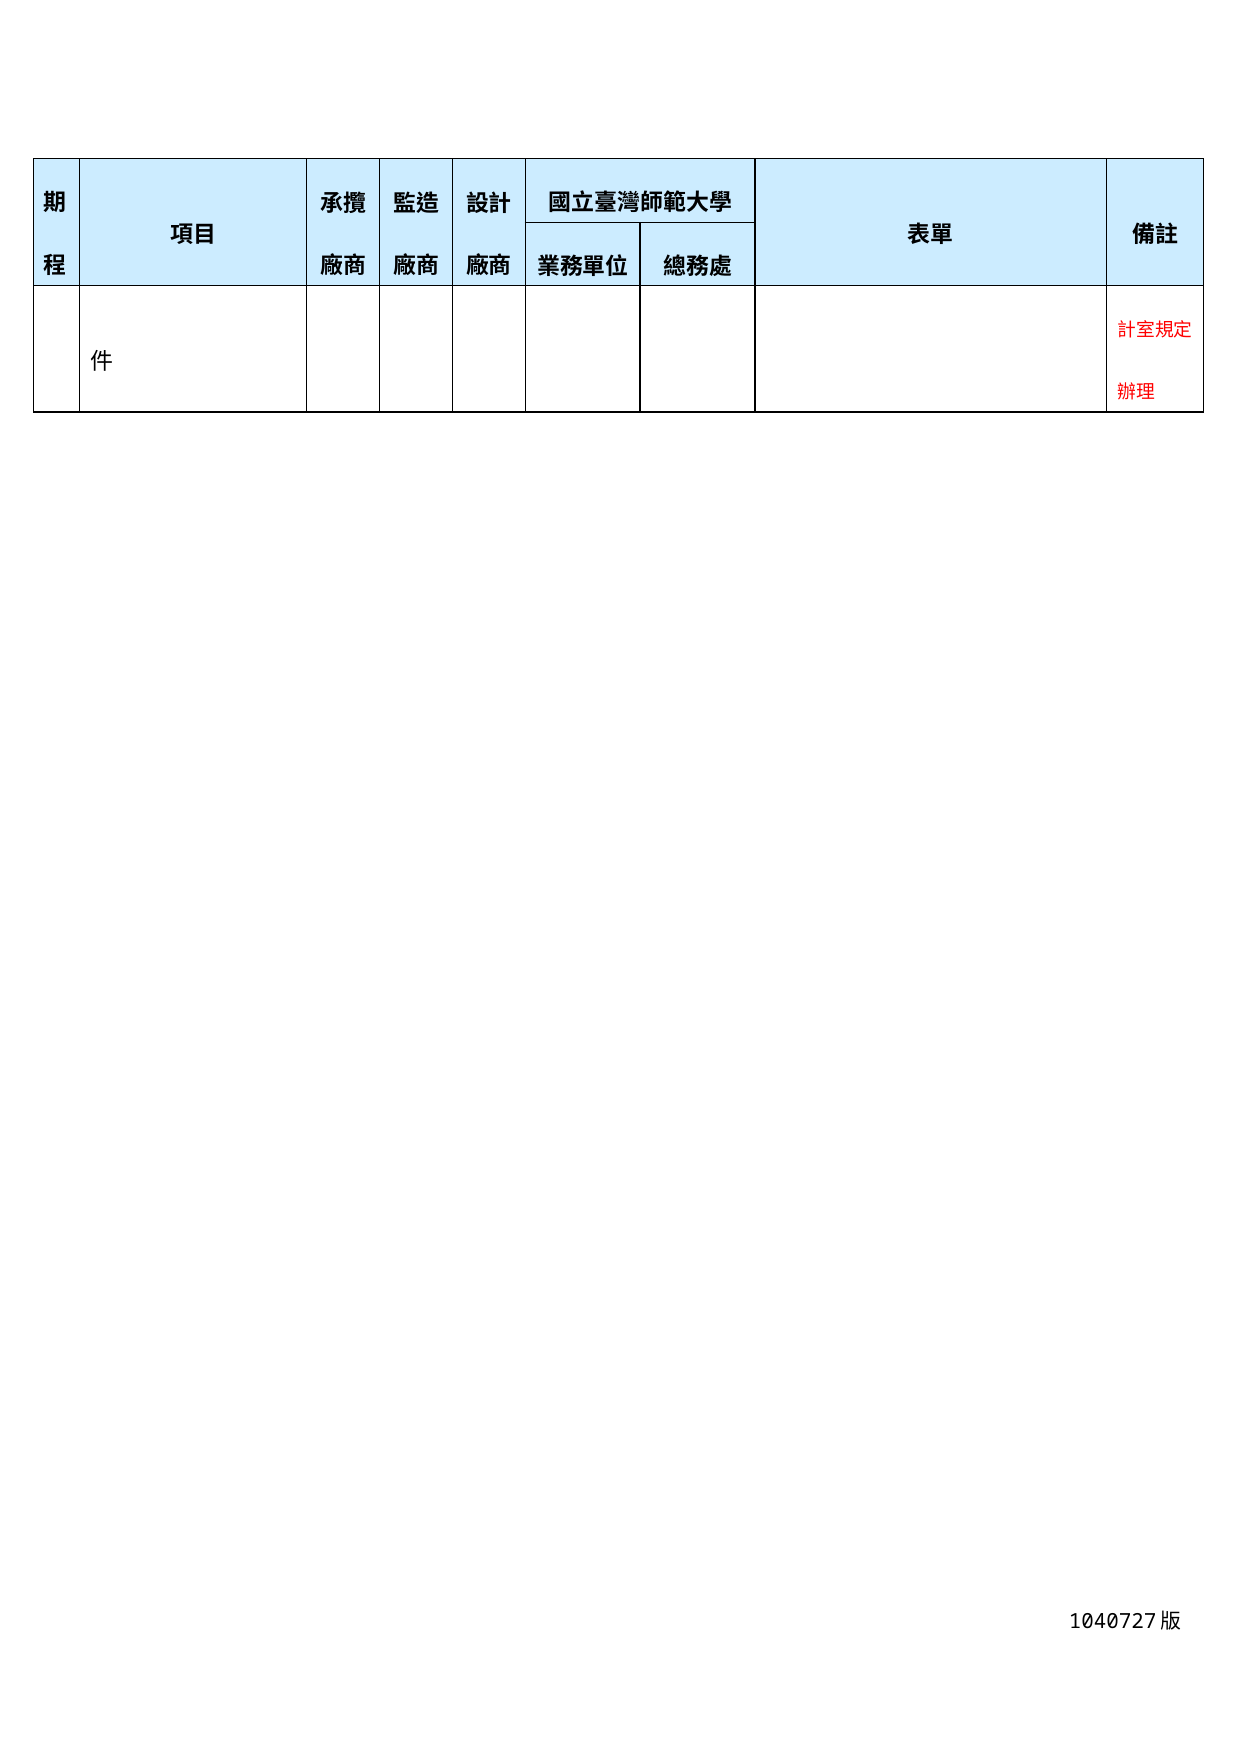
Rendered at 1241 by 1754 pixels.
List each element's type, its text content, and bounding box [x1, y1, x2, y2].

table_cell 總務處 [641, 223, 754, 285]
table_header 設計廠商 [453, 159, 525, 285]
table_cell [380, 286, 452, 411]
table_cell - [453, 286, 525, 411]
table_header 項目 [80, 159, 306, 285]
table_cell - [641, 286, 754, 411]
table_cell [307, 286, 379, 411]
table_header 國立臺灣師範大學 [526, 159, 754, 222]
table_header 監造廠商 [380, 159, 452, 285]
table_cell [526, 286, 639, 411]
table_header 期程 [34, 159, 79, 285]
table_cell 件 [80, 286, 306, 411]
table_cell 業務單位 [526, 223, 639, 285]
table_cell [34, 286, 79, 411]
table_cell 計室規定辦理 [1107, 286, 1203, 411]
table_cell [756, 286, 1106, 411]
table_header 表單 [756, 159, 1106, 285]
table_header 承攬廠商 [307, 159, 379, 285]
table_header 備註 [1107, 159, 1203, 285]
